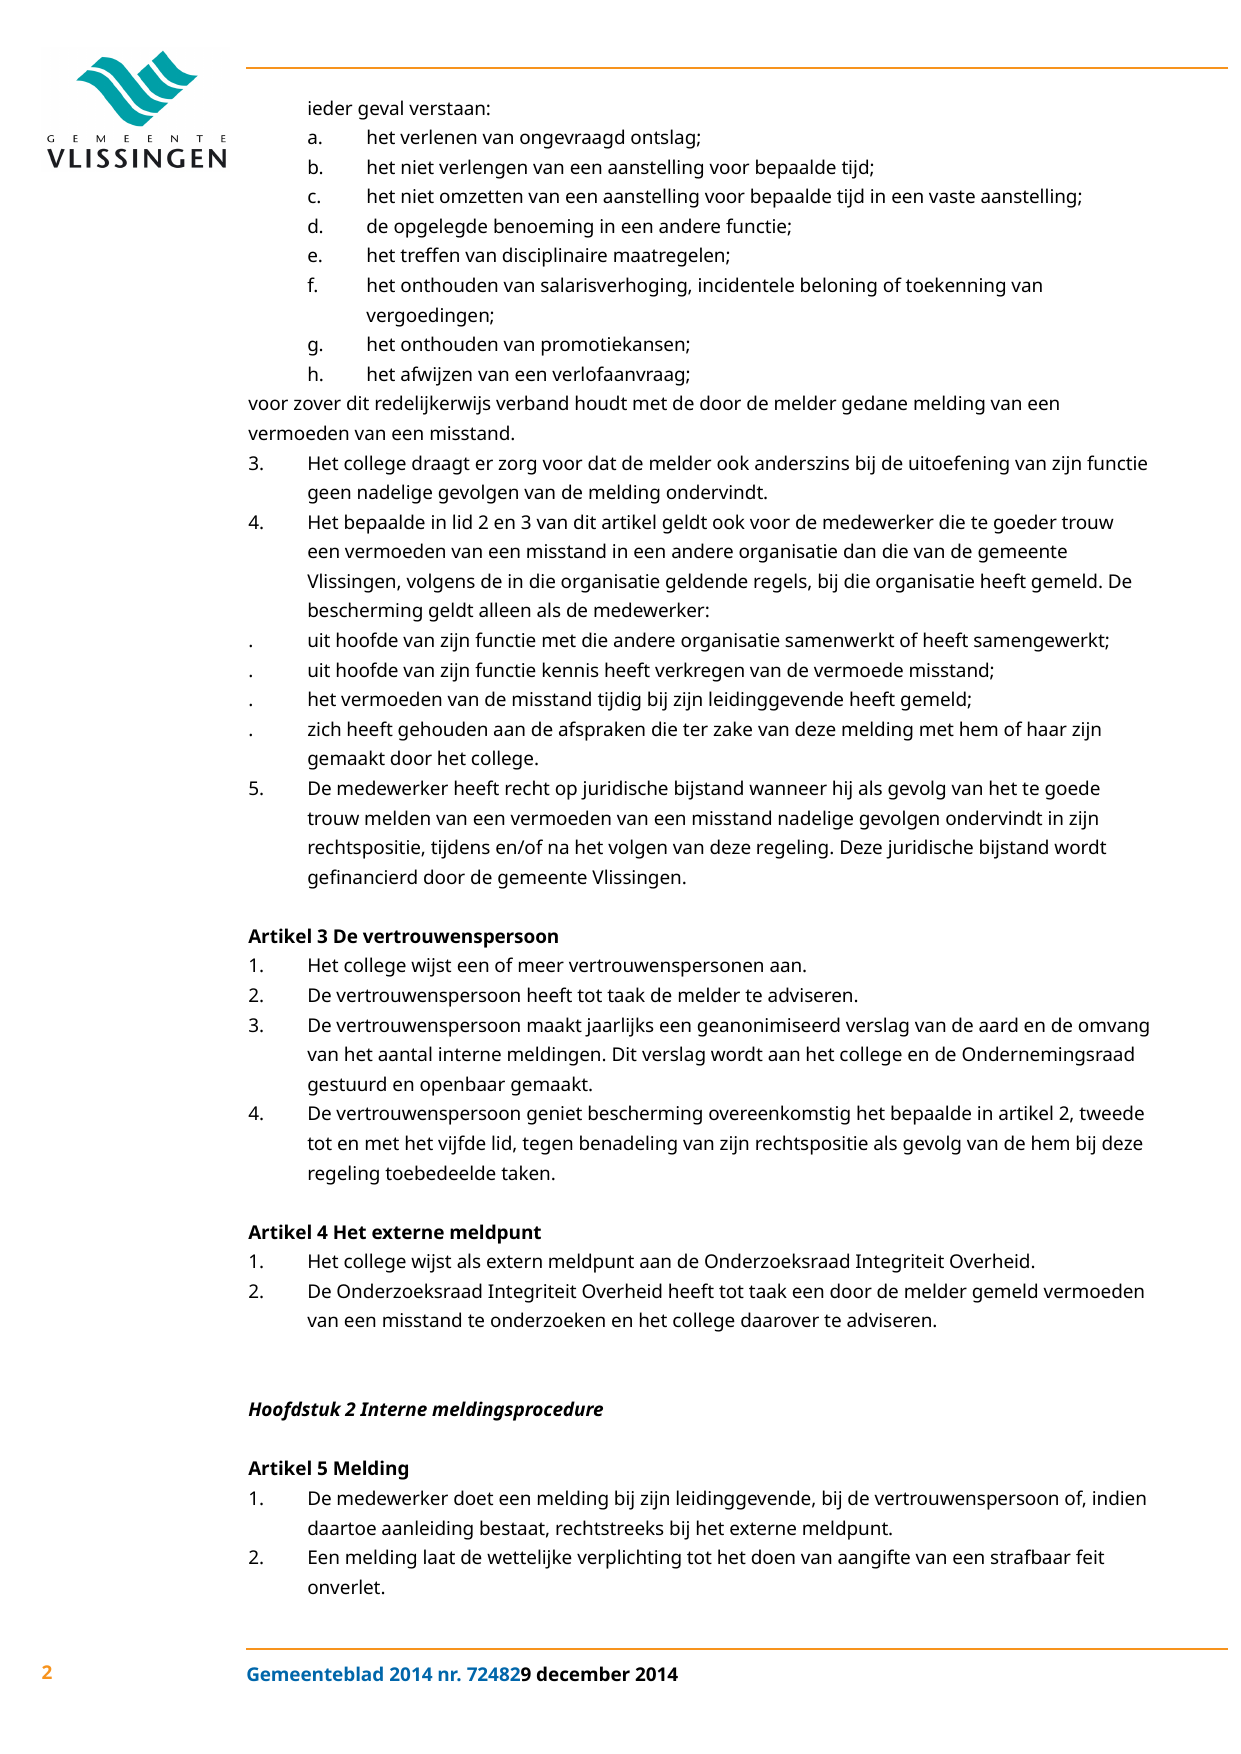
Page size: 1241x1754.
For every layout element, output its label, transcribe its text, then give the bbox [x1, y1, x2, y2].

list ieder geval verstaan: [248, 95, 1152, 121]
list Het college wijst een of meer vertrouwenspersonen aan. [248, 953, 1152, 978]
list Een melding laat de wettelijke verplichting tot het doen van aangifte van een strafbaar feit onverlet. [248, 1544, 1152, 1600]
list zich heeft gehouden aan de afspraken die ter zake van deze melding met hem of haar zijn gemaakt door het college. [248, 716, 1152, 771]
list de opgelegde benoeming in een andere functie; [307, 213, 1152, 239]
list het niet omzetten van een aanstelling voor bepaalde tijd in een vaste aanstelling; [307, 183, 1152, 209]
list het treffen van disciplinaire maatregelen; [307, 243, 1152, 268]
list De medewerker heeft recht op juridische bijstand wanneer hij als gevolg van het te goede trouw melden van een vermoeden van een misstand nadelige gevolgen ondervindt in zijn rechtspositie, tijdens en/of na het volgen van deze regeling. Deze juridische bijstand wordt gefinancierd door de gemeente Vlissingen. [248, 775, 1152, 890]
list Het college draagt er zorg voor dat de melder ook anderszins bij de uitoefening van zijn functie geen nadelige gevolgen van de melding ondervindt. [248, 450, 1152, 505]
list het onthouden van salarisverhoging, incidentele beloning of toekenning van vergoedingen; [307, 272, 1152, 328]
text Hoofdstuk 2 Interne meldingsprocedure [248, 1396, 1152, 1422]
list De vertrouwenspersoon heeft tot taak de melder te adviseren. [248, 982, 1152, 1008]
text Artikel 3 De vertrouwenspersoon [248, 923, 1152, 949]
list uit hoofde van zijn functie met die andere organisatie samenwerkt of heeft samengewerkt; [248, 627, 1152, 653]
list Het college wijst als extern meldpunt aan de Onderzoeksraad Integriteit Overheid. [248, 1248, 1152, 1274]
list De vertrouwenspersoon geniet bescherming overeenkomstig het bepaalde in artikel 2, tweede tot en met het vijfde lid, tegen benadeling van zijn rechtspositie als gevolg van de hem bij deze regeling toebedeelde taken. [248, 1101, 1152, 1186]
list het afwijzen van een verlofaanvraag; [307, 361, 1152, 387]
list het verlenen van ongevraagd ontslag; [307, 124, 1152, 150]
list het onthouden van promotiekansen; [307, 331, 1152, 357]
list uit hoofde van zijn functie kennis heeft verkregen van de vermoede misstand; [248, 657, 1152, 683]
list het niet verlengen van een aanstelling voor bepaalde tijd; [307, 154, 1152, 180]
list De medewerker doet een melding bij zijn leidinggevende, bij de vertrouwenspersoon of, indien daartoe aanleiding bestaat, rechtstreeks bij het externe meldpunt. [248, 1485, 1152, 1541]
list De vertrouwenspersoon maakt jaarlijks een geanonimiseerd verslag van de aard en de omvang van het aantal interne meldingen. Dit verslag wordt aan het college en de Ondernemingsraad gestuurd en openbaar gemaakt. [248, 1012, 1152, 1097]
list het vermoeden van de misstand tijdig bij zijn leidinggevende heeft gemeld; [248, 686, 1152, 712]
text Artikel 5 Melding [248, 1456, 1152, 1481]
list De Onderzoeksraad Integriteit Overheid heeft tot taak een door de melder gemeld vermoeden van een misstand te onderzoeken en het college daarover te adviseren. [248, 1278, 1152, 1333]
list Het bepaalde in lid 2 en 3 van dit artikel geldt ook voor de medewerker die te goeder trouw een vermoeden van een misstand in een andere organisatie dan die van de gemeente Vlissingen, volgens de in die organisatie geldende regels, bij die organisatie heeft gemeld. De bescherming geldt alleen als de medewerker: [248, 509, 1152, 623]
text voor zover dit redelijkerwijs verband houdt met de door de melder gedane melding van een vermoeden van een misstand. [248, 391, 1152, 446]
picture [41, 47, 231, 172]
text Artikel 4 Het externe meldpunt [248, 1219, 1152, 1245]
